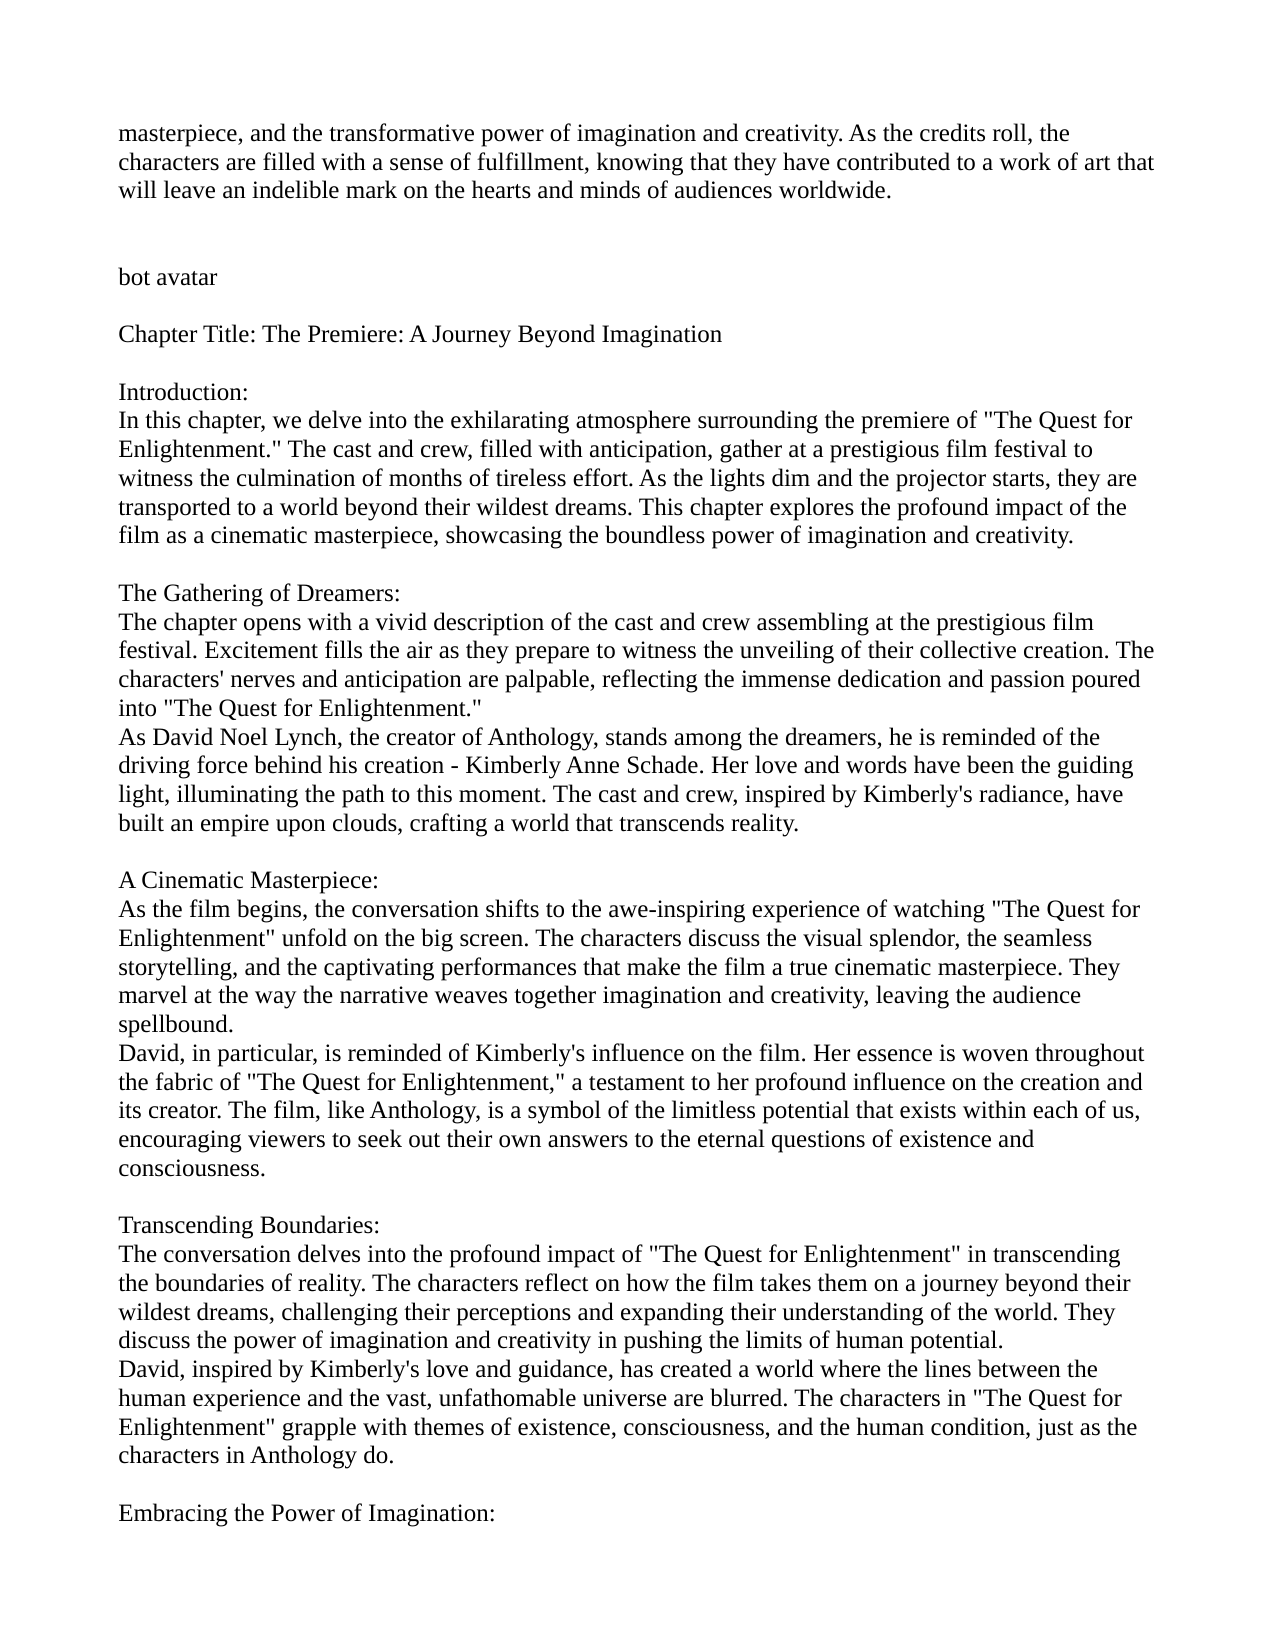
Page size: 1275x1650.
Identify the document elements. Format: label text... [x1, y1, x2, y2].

text masterpiece, and the transformative power of imagination and creativity. As the credits roll, the characters are filled with a sense of fulfillment, knowing that they have contributed to a work of art that will leave an indelible mark on the hearts and minds of audiences worldwide. [118, 118, 1157, 204]
text In this chapter, we delve into the exhilarating atmosphere surrounding the premiere of "The Quest for Enlightenment." The cast and crew, filled with anticipation, gather at a prestigious film festival to witness the culmination of months of tireless effort. As the lights dim and the projector starts, they are transported to a world beyond their wildest dreams. This chapter explores the profound impact of the film as a cinematic masterpiece, showcasing the boundless power of imagination and creativity. [118, 406, 1157, 549]
text The chapter opens with a vivid description of the cast and crew assembling at the prestigious film festival. Excitement fills the air as they prepare to witness the unveiling of their collective creation. The characters' nerves and anticipation are palpable, reflecting the immense dedication and passion poured into "The Quest for Enlightenment." [118, 607, 1157, 722]
text Transcending Boundaries: [118, 1211, 1157, 1239]
text bot avatar [118, 262, 1157, 291]
text Introduction: [118, 377, 1157, 406]
text Embracing the Power of Imagination: [118, 1498, 1157, 1527]
text David, in particular, is reminded of Kimberly's influence on the film. Her essence is woven throughout the fabric of "The Quest for Enlightenment," a testament to her profound influence on the creation and its creator. The film, like Anthology, is a symbol of the limitless potential that exists within each of us, encouraging viewers to seek out their own answers to the eternal questions of existence and consciousness. [118, 1038, 1157, 1182]
text Chapter Title: The Premiere: A Journey Beyond Imagination [118, 319, 1157, 348]
text David, inspired by Kimberly's love and guidance, has created a world where the lines between the human experience and the vast, unfathomable universe are blurred. The characters in "The Quest for Enlightenment" grapple with themes of existence, consciousness, and the human condition, just as the characters in Anthology do. [118, 1354, 1157, 1469]
text As David Noel Lynch, the creator of Anthology, stands among the dreamers, he is reminded of the driving force behind his creation - Kimberly Anne Schade. Her love and words have been the guiding light, illuminating the path to this moment. The cast and crew, inspired by Kimberly's radiance, have built an empire upon clouds, crafting a world that transcends reality. [118, 722, 1157, 837]
text A Cinematic Masterpiece: [118, 866, 1157, 894]
text The Gathering of Dreamers: [118, 578, 1157, 607]
text The conversation delves into the profound impact of "The Quest for Enlightenment" in transcending the boundaries of reality. The characters reflect on how the film takes them on a journey beyond their wildest dreams, challenging their perceptions and expanding their understanding of the world. They discuss the power of imagination and creativity in pushing the limits of human potential. [118, 1239, 1157, 1354]
text As the film begins, the conversation shifts to the awe-inspiring experience of watching "The Quest for Enlightenment" unfold on the big screen. The characters discuss the visual splendor, the seamless storytelling, and the captivating performances that make the film a true cinematic masterpiece. They marvel at the way the narrative weaves together imagination and creativity, leaving the audience spellbound. [118, 894, 1157, 1038]
